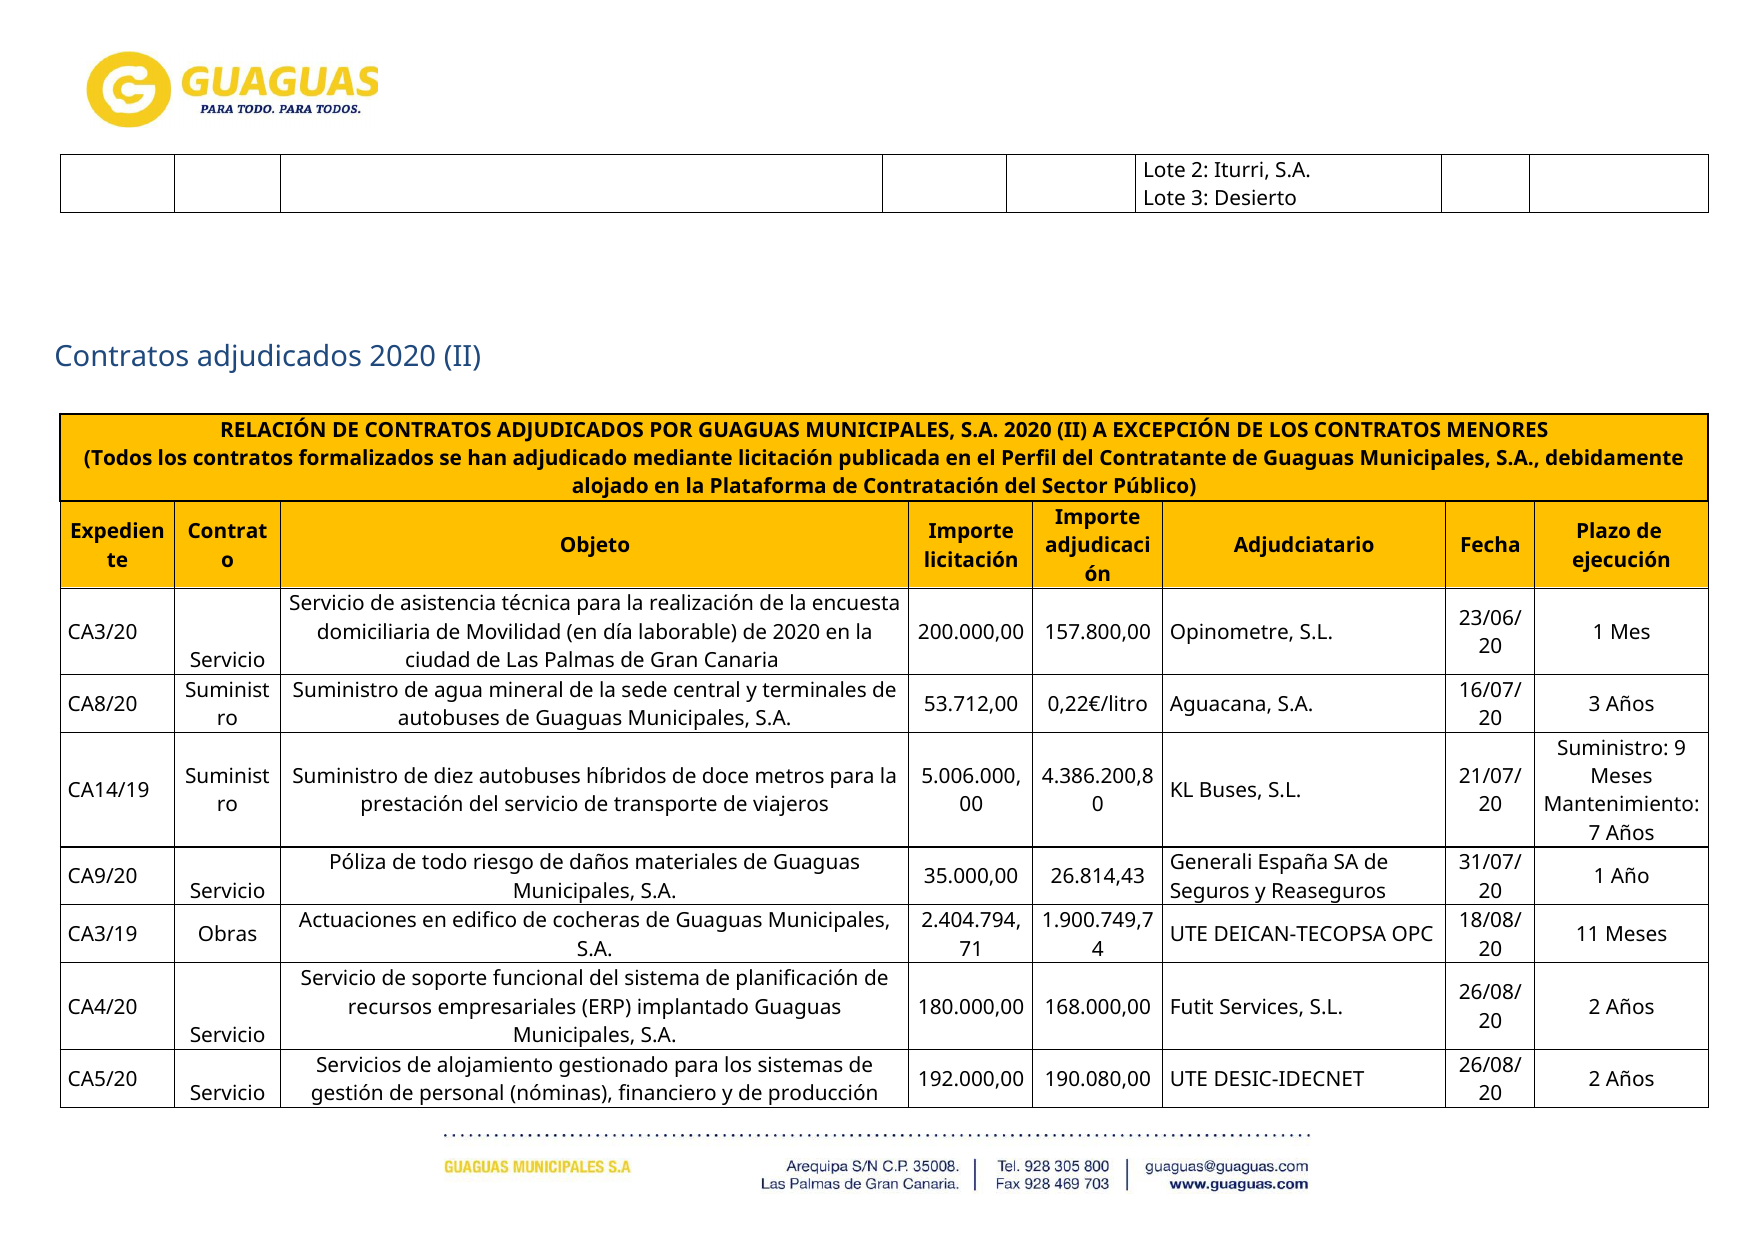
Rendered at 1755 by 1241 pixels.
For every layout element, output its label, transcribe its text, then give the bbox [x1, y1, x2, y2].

table_cell Fecha [1446, 502, 1534, 587]
table_cell Expediente [61, 502, 174, 587]
table_cell Obras [175, 905, 280, 962]
table_cell 168.000,00 [1033, 963, 1162, 1049]
table_cell Servicios de alojamiento gestionado para los sistemas de gestión de personal (nóminas), financiero y de producción [281, 1050, 908, 1107]
table_cell Opinometre, S.L. [1163, 589, 1445, 674]
table_cell Servicio [175, 1050, 280, 1107]
table_cell 4.386.200,80 [1033, 733, 1162, 846]
table_cell 26/08/20 [1446, 963, 1534, 1049]
table_cell Plazo de ejecución [1535, 502, 1708, 587]
table_cell [175, 155, 280, 212]
table_cell 157.800,00 [1033, 589, 1162, 674]
table_cell Suministro de agua mineral de la sede central y terminales de autobuses de Guaguas Municipales, S.A. [281, 675, 908, 732]
table_cell Futit Services, S.L. [1163, 963, 1445, 1049]
table_cell CA14/19 [61, 733, 174, 846]
table_cell [1442, 155, 1529, 212]
table_cell Suministro [175, 733, 280, 846]
table_cell Servicio [175, 848, 280, 904]
picture [443, 1134, 1311, 1194]
table_cell Servicio [175, 963, 280, 1049]
table_cell 190.080,00 [1033, 1050, 1162, 1107]
table_cell 16/07/20 [1446, 675, 1534, 732]
table_cell 0,22€/litro [1033, 675, 1162, 732]
table_cell 1 Mes [1535, 589, 1708, 674]
table_cell Suministro de diez autobuses híbridos de doce metros para la prestación del servicio de transporte de viajeros [281, 733, 908, 846]
table_cell 11 Meses [1535, 905, 1708, 962]
table_cell UTE DESIC-IDECNET [1163, 1050, 1445, 1107]
table_cell Suministro: 9 Meses Mantenimiento: 7 Años [1535, 733, 1708, 846]
table_cell CA3/20 [61, 589, 174, 674]
table_cell 26.814,43 [1033, 848, 1162, 904]
table_cell Objeto [281, 502, 908, 587]
table_cell 180.000,00 [909, 963, 1032, 1049]
table_cell Suministro [175, 675, 280, 732]
table_cell CA8/20 [61, 675, 174, 732]
table_cell 21/07/20 [1446, 733, 1534, 846]
table_cell 1 Año [1535, 848, 1708, 904]
table_cell Aguacana, S.A. [1163, 675, 1445, 732]
table_cell KL Buses, S.L. [1163, 733, 1445, 846]
table_cell Adjudciatario [1163, 502, 1445, 587]
table_cell Lote 2: Iturri, S.A. Lote 3: Desierto [1136, 155, 1441, 212]
table_cell 3 Años [1535, 675, 1708, 732]
table_cell 23/06/20 [1446, 589, 1534, 674]
table_cell CA5/20 [61, 1050, 174, 1107]
table_cell [61, 155, 174, 212]
table_cell Servicio [175, 589, 280, 674]
table_cell CA9/20 [61, 848, 174, 904]
table_cell [1007, 155, 1135, 212]
table_cell Servicio de asistencia técnica para la realización de la encuesta domiciliaria de Movilidad (en día laborable) de 2020 en la ciudad de Las Palmas de Gran Canaria [281, 589, 908, 674]
table_cell Servicio de soporte funcional del sistema de planificación de recursos empresariales (ERP) implantado Guaguas Municipales, S.A. [281, 963, 908, 1049]
table_cell Contrato [175, 502, 280, 587]
table_cell 35.000,00 [909, 848, 1032, 904]
table_cell 192.000,00 [909, 1050, 1032, 1107]
table_cell 31/07/20 [1446, 848, 1534, 904]
table_cell [883, 155, 1006, 212]
table_cell UTE DEICAN-TECOPSA OPC [1163, 905, 1445, 962]
table_cell Importe licitación [909, 502, 1032, 587]
table_cell [281, 155, 882, 212]
table_cell 26/08/20 [1446, 1050, 1534, 1107]
table_header RELACIÓN DE CONTRATOS ADJUDICADOS POR GUAGUAS MUNICIPALES, S.A. 2020 (II) A EXCEPCIÓN DE LOS CONTRATOS MENORES (Todos los contratos formalizados se han adjudicado mediante licitación publicada en el Perfil del Contratante de Guaguas Municipales, S.A., debidamente alojado en la Plataforma de Contratación del Sector Público) [61, 415, 1707, 500]
table_cell 2 Años [1535, 963, 1708, 1049]
text Contratos adjudicados 2020 (II) [54, 336, 1694, 375]
table_cell [1530, 155, 1708, 212]
table_cell Póliza de todo riesgo de daños materiales de Guaguas Municipales, S.A. [281, 848, 908, 904]
table_cell Generali España SA de Seguros y Reaseguros [1163, 848, 1445, 904]
table_cell 200.000,00 [909, 589, 1032, 674]
table_cell 53.712,00 [909, 675, 1032, 732]
table_cell 2 Años [1535, 1050, 1708, 1107]
table_cell 18/08/20 [1446, 905, 1534, 962]
table_cell 1.900.749,74 [1033, 905, 1162, 962]
table_cell 2.404.794,71 [909, 905, 1032, 962]
table_cell Actuaciones en edifico de cocheras de Guaguas Municipales, S.A. [281, 905, 908, 962]
table_cell CA4/20 [61, 963, 174, 1049]
picture [86, 51, 378, 128]
table_cell 5.006.000,00 [909, 733, 1032, 846]
table_cell CA3/19 [61, 905, 174, 962]
table_cell Importe adjudicación [1033, 502, 1162, 587]
